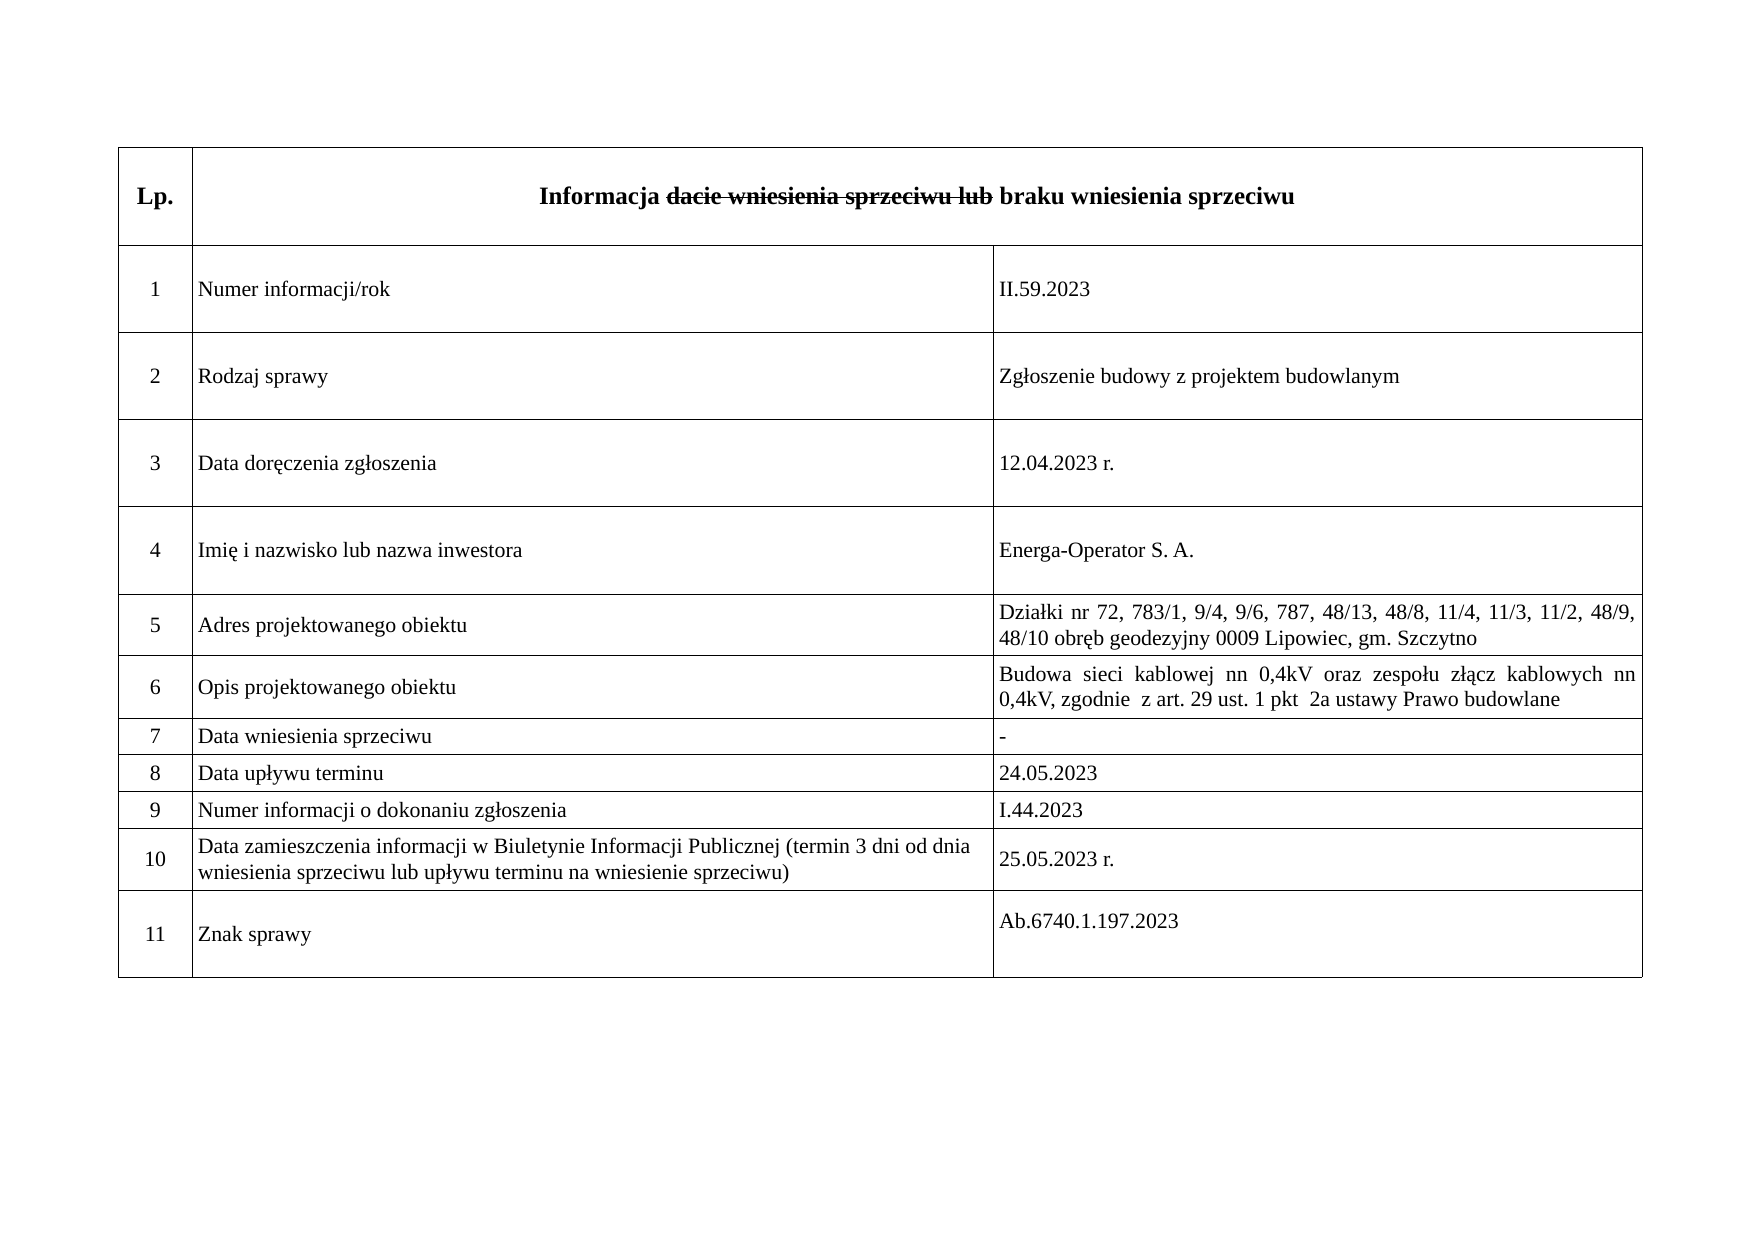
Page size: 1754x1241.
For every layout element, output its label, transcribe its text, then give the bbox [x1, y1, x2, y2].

table_cell Znak sprawy [193, 891, 993, 977]
table_cell Data zamieszczenia informacji w Biuletynie Informacji Publicznej (termin 3 dni od dnia wniesienia sprzeciwu lub upływu terminu na wniesienie sprzeciwu) [193, 829, 993, 890]
table_cell 6 [119, 656, 192, 717]
table_cell Numer informacji/rok [193, 246, 993, 332]
table_cell 24.05.2023 [994, 755, 1642, 791]
table_cell 25.05.2023 r. [994, 829, 1642, 890]
table_header Lp. [119, 148, 192, 245]
table_cell Zgłoszenie budowy z projektem budowlanym [994, 333, 1642, 419]
table_cell 11 [119, 891, 192, 977]
table_cell 8 [119, 755, 192, 791]
table_cell Numer informacji o dokonaniu zgłoszenia [193, 792, 993, 828]
table_cell Data upływu terminu [193, 755, 993, 791]
table_cell Data wniesienia sprzeciwu [193, 719, 993, 754]
table_cell Adres projektowanego obiektu [193, 595, 993, 655]
table_cell 12.04.2023 r. [994, 420, 1642, 506]
table_cell Działki nr 72, 783/1, 9/4, 9/6, 787, 48/13, 48/8, 11/4, 11/3, 11/2, 48/9, 48/10 obręb geodezyjny 0009 Lipowiec, gm. Szczytno [994, 595, 1642, 655]
table_cell Data doręczenia zgłoszenia [193, 420, 993, 506]
table_header Informacja dacie wniesienia sprzeciwu lub braku wniesienia sprzeciwu [193, 148, 1642, 245]
table_cell Rodzaj sprawy [193, 333, 993, 419]
table_cell 2 [119, 333, 192, 419]
table_cell II.59.2023 [994, 246, 1642, 332]
table_cell I.44.2023 [994, 792, 1642, 828]
table_cell - [994, 719, 1642, 754]
table_cell 5 [119, 595, 192, 655]
table_cell Budowa sieci kablowej nn 0,4kV oraz zespołu złącz kablowych nn 0,4kV, zgodnie z art. 29 ust. 1 pkt 2a ustawy Prawo budowlane [994, 656, 1642, 717]
table_cell 9 [119, 792, 192, 828]
table_cell Imię i nazwisko lub nazwa inwestora [193, 507, 993, 593]
table_cell Ab.6740.1.197.2023 [994, 891, 1642, 977]
table_cell 1 [119, 246, 192, 332]
table_cell Energa-Operator S. A. [994, 507, 1642, 593]
table_cell 10 [119, 829, 192, 890]
table_cell Opis projektowanego obiektu [193, 656, 993, 717]
table_cell 3 [119, 420, 192, 506]
table_cell 7 [119, 719, 192, 754]
table_cell 4 [119, 507, 192, 593]
